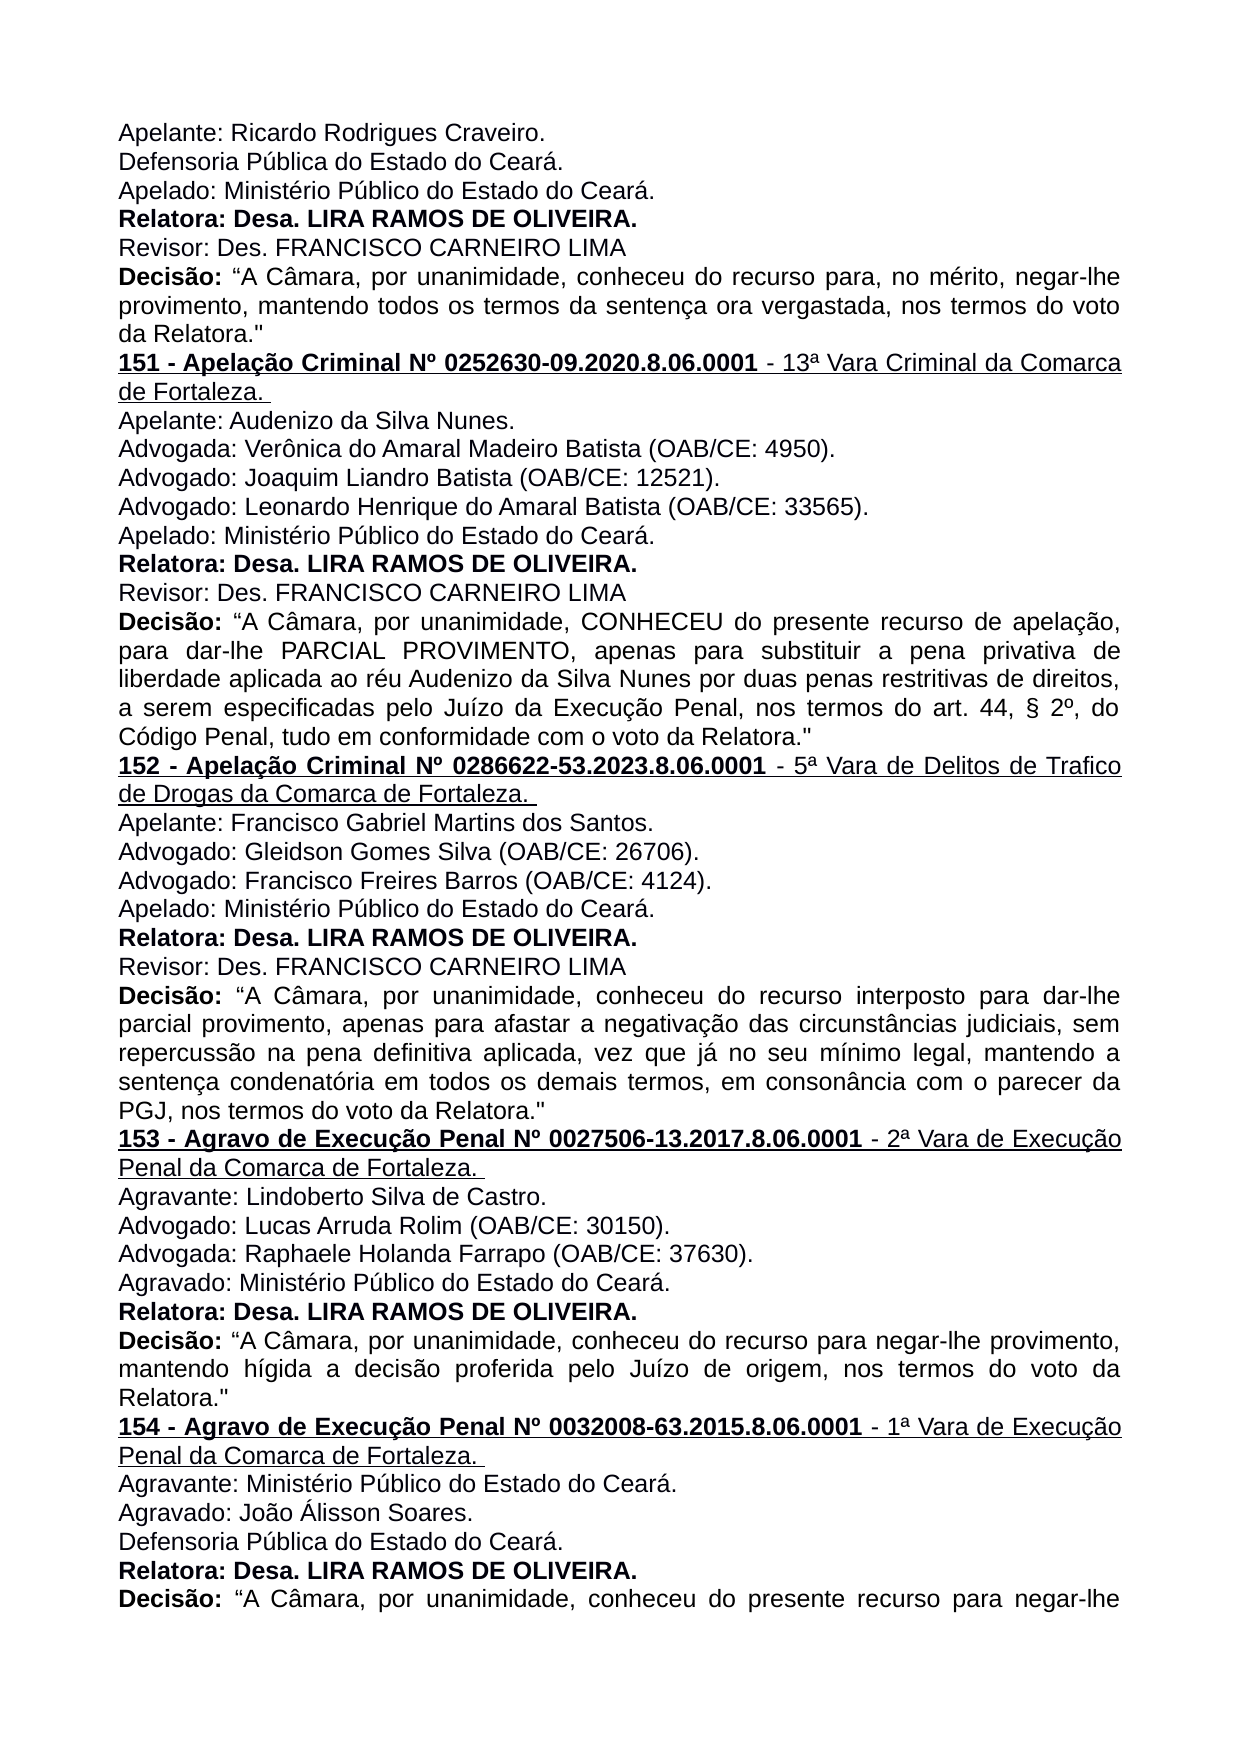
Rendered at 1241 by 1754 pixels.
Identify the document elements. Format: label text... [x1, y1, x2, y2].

text Advogado: Lucas Arruda Rolim (OAB/CE: 30150). [118, 1211, 1122, 1239]
text Apelante: Audenizo da Silva Nunes. [118, 406, 1122, 434]
text Advogada: Raphaele Holanda Farrapo (OAB/CE: 37630). [118, 1239, 1122, 1268]
text Revisor: Des. FRANCISCO CARNEIRO LIMA [118, 952, 1122, 981]
text Penal da Comarca de Fortaleza. [118, 1438, 1122, 1469]
text Advogado: Joaquim Liandro Batista (OAB/CE: 12521). [118, 463, 1122, 492]
text Defensoria Pública do Estado do Ceará. [118, 147, 1122, 176]
text Agravado: João Álisson Soares. [118, 1498, 1122, 1527]
text Relatora: Desa. LIRA RAMOS DE OLIVEIRA. [118, 549, 1122, 578]
text de Fortaleza. [118, 374, 1122, 406]
text Decisão: “A Câmara, por unanimidade, conheceu do recurso para, no mérito, negar-lhe provimento, mantendo todos os termos da sentença ora vergastada, nos termos do voto da Relatora." [118, 262, 1122, 348]
text Advogado: Gleidson Gomes Silva (OAB/CE: 26706). [118, 837, 1122, 866]
text Apelado: Ministério Público do Estado do Ceará. [118, 521, 1122, 549]
text de Drogas da Comarca de Fortaleza. [118, 777, 1122, 808]
text 153 - Agravo de Execução Penal Nº 0027506-13.2017.8.06.0001 - 2ª Vara de Execução [118, 1124, 1122, 1149]
text Relatora: Desa. LIRA RAMOS DE OLIVEIRA. [118, 923, 1122, 952]
text Agravado: Ministério Público do Estado do Ceará. [118, 1268, 1122, 1297]
text Agravante: Lindoberto Silva de Castro. [118, 1182, 1122, 1211]
text Relatora: Desa. LIRA RAMOS DE OLIVEIRA. [118, 204, 1122, 233]
text Apelado: Ministério Público do Estado do Ceará. [118, 894, 1122, 923]
text Advogado: Leonardo Henrique do Amaral Batista (OAB/CE: 33565). [118, 492, 1122, 521]
text Apelado: Ministério Público do Estado do Ceará. [118, 176, 1122, 204]
text Agravante: Ministério Público do Estado do Ceará. [118, 1469, 1122, 1498]
text Revisor: Des. FRANCISCO CARNEIRO LIMA [118, 578, 1122, 607]
text Relatora: Desa. LIRA RAMOS DE OLIVEIRA. [118, 1556, 1122, 1584]
text Relatora: Desa. LIRA RAMOS DE OLIVEIRA. [118, 1297, 1122, 1326]
text Advogado: Francisco Freires Barros (OAB/CE: 4124). [118, 866, 1122, 894]
text Decisão: “A Câmara, por unanimidade, CONHECEU do presente recurso de apelação, para dar-lhe PARCIAL PROVIMENTO, apenas para substituir a pena privativa de liberdade aplicada ao réu Audenizo da Silva Nunes por duas penas restritivas de direitos, a serem especificadas pelo Juízo da Execução Penal, nos termos do art. 44, § 2º, do Código Penal, tudo em conformidade com o voto da Relatora." [118, 607, 1122, 751]
text Apelante: Francisco Gabriel Martins dos Santos. [118, 808, 1122, 837]
text Decisão: “A Câmara, por unanimidade, conheceu do recurso interposto para dar-lhe parcial provimento, apenas para afastar a negativação das circunstâncias judiciais, sem repercussão na pena definitiva aplicada, vez que já no seu mínimo legal, mantendo a sentença condenatória em todos os demais termos, em consonância com o parecer da PGJ, nos termos do voto da Relatora." [118, 981, 1122, 1124]
text Revisor: Des. FRANCISCO CARNEIRO LIMA [118, 233, 1122, 262]
text Defensoria Pública do Estado do Ceará. [118, 1527, 1122, 1556]
text 152 - Apelação Criminal Nº 0286622-53.2023.8.06.0001 - 5ª Vara de Delitos de Trafico [118, 751, 1122, 776]
text 154 - Agravo de Execução Penal Nº 0032008-63.2015.8.06.0001 - 1ª Vara de Execução [118, 1412, 1122, 1437]
text 151 - Apelação Criminal Nº 0252630-09.2020.8.06.0001 - 13ª Vara Criminal da Comarca [118, 348, 1122, 373]
text Penal da Comarca de Fortaleza. [118, 1151, 1122, 1182]
text Advogada: Verônica do Amaral Madeiro Batista (OAB/CE: 4950). [118, 434, 1122, 463]
text Decisão: “A Câmara, por unanimidade, conheceu do recurso para negar-lhe provimento, mantendo hígida a decisão proferida pelo Juízo de origem, nos termos do voto da Relatora." [118, 1326, 1122, 1412]
text Apelante: Ricardo Rodrigues Craveiro. [118, 118, 1122, 147]
text Decisão: “A Câmara, por unanimidade, conheceu do presente recurso para negar-lhe [118, 1584, 1122, 1613]
